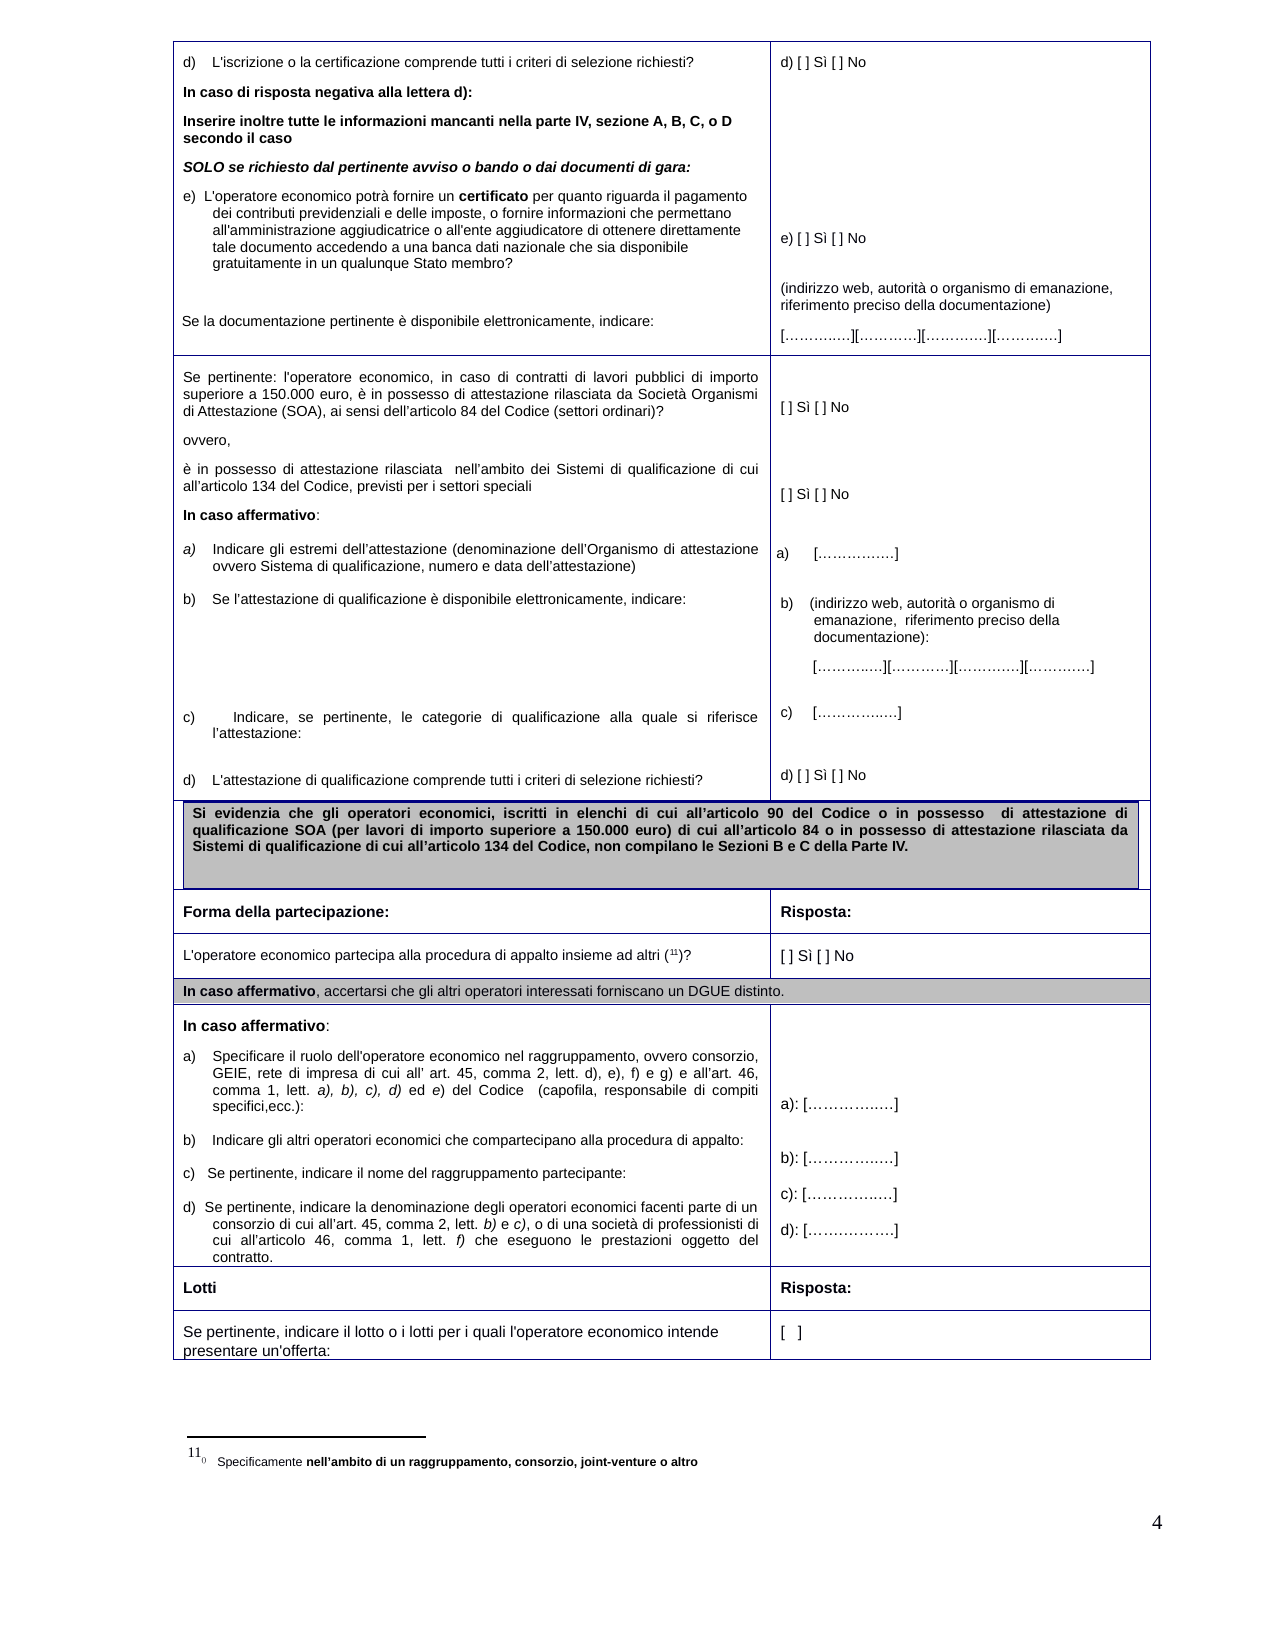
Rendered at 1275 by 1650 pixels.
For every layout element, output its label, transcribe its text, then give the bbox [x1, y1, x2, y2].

table_cell Se pertinente: l'operatore economico è iscritto in un elenco ufficiale di imprenditori, fornitori, o prestatori di servizi o possiede una certificazione rilasciata da organismi accreditati, ai sensi dell’articolo 90 del Codice ? In caso affermativo: Rispondere compilando le altre parti di questa sezione, la sezione B e, ove pertinente, la sezione C della presente parte, la parte III, la parte V se applicabile, e in ogni caso compilare e firmare la parte VI. Indicare la denominazione dell'elenco o del certificato e, se pertinente, il pertinente numero di iscrizione o della certificazione b) Se il certificato di iscrizione o la certificazione è disponibile elettronicamente, indicare: c) Indicare i riferimenti in base ai quali è stata ottenuta l'iscrizione o la certificazione e, se pertinente, la classificazione ricevuta nell'elenco ufficiale (): d) L'iscrizione o la certificazione comprende tutti i criteri di selezione richiesti? In caso di risposta negativa alla lettera d): Inserire inoltre tutte le informazioni mancanti nella parte IV, sezione A, B, C, o D secondo il caso SOLO se richiesto dal pertinente avviso o bando o dai documenti di gara: e) L'operatore economico potrà fornire un certificato per quanto riguarda il pagamento dei contributi previdenziali e delle imposte, o fornire informazioni che permettano all'amministrazione aggiudicatrice o all'ente aggiudicatore di ottenere direttamente tale documento accedendo a una banca dati nazionale che sia disponibile gratuitamente in un qualunque Stato membro? Se la documentazione pertinente è disponibile elettronicamente, indicare: [174, 42, 770, 355]
table_cell Forma della partecipazione: [174, 890, 770, 933]
table_cell Risposta: [771, 890, 1150, 933]
table_cell In caso affermativo, accertarsi che gli altri operatori interessati forniscano un DGUE distinto. [174, 979, 1150, 1003]
table_cell Risposta: [771, 1267, 1150, 1310]
table_cell d) [ ] Sì [ ] No e) [ ] Sì [ ] No (indirizzo web, autorità o organismo di emanazione, riferimento preciso della documentazione) [………..…][…………][……….…][……….…] [771, 42, 1150, 355]
table_cell In caso affermativo: Specificare il ruolo dell'operatore economico nel raggruppamento, ovvero consorzio, GEIE, rete di impresa di cui all’ art. 45, comma 2, lett. d), e), f) e g) e all’art. 46, comma 1, lett. a), b), c), d) ed e) del Codice (capofila, responsabile di compiti specifici,ecc.): b) Indicare gli altri operatori economici che compartecipano alla procedura di appalto: c) Se pertinente, indicare il nome del raggruppamento partecipante: d) Se pertinente, indicare la denominazione degli operatori economici facenti parte di un consorzio di cui all’art. 45, comma 2, lett. b) e c), o di una società di professionisti di cui all’articolo 46, comma 1, lett. f) che eseguono le prestazioni oggetto del contratto. [174, 1005, 770, 1266]
table_cell [ ] [771, 1311, 1150, 1359]
table_cell [ ] Sì [ ] No [771, 934, 1150, 977]
table_cell [ ] Sì [ ] No [ ] Sì [ ] No [………….…] b) (indirizzo web, autorità o organismo di emanazione, riferimento preciso della documentazione): [………..…][…………][……….…][……….…] c) […………..…] d) [ ] Sì [ ] No [771, 356, 1150, 800]
table_cell Lotti [174, 1267, 770, 1310]
table_cell L'operatore economico partecipa alla procedura di appalto insieme ad altri ()? [174, 934, 770, 977]
table_cell Se pertinente, indicare il lotto o i lotti per i quali l'operatore economico intende presentare un'offerta: [174, 1311, 770, 1359]
table_cell a): […………..…] b): […………..…] c): […………..…] d): […….……….] [771, 1005, 1150, 1266]
table_cell Se pertinente: l'operatore economico, in caso di contratti di lavori pubblici di importo superiore a 150.000 euro, è in possesso di attestazione rilasciata da Società Organismi di Attestazione (SOA), ai sensi dell’articolo 84 del Codice (settori ordinari)? ovvero, è in possesso di attestazione rilasciata nell’ambito dei Sistemi di qualificazione di cui all’articolo 134 del Codice, previsti per i settori speciali In caso affermativo: Indicare gli estremi dell’attestazione (denominazione dell’Organismo di attestazione ovvero Sistema di qualificazione, numero e data dell’attestazione) b) Se l’attestazione di qualificazione è disponibile elettronicamente, indicare: c) Indicare, se pertinente, le categorie di qualificazione alla quale si riferisce l’attestazione: d) L'attestazione di qualificazione comprende tutti i criteri di selezione richiesti? [174, 356, 770, 800]
